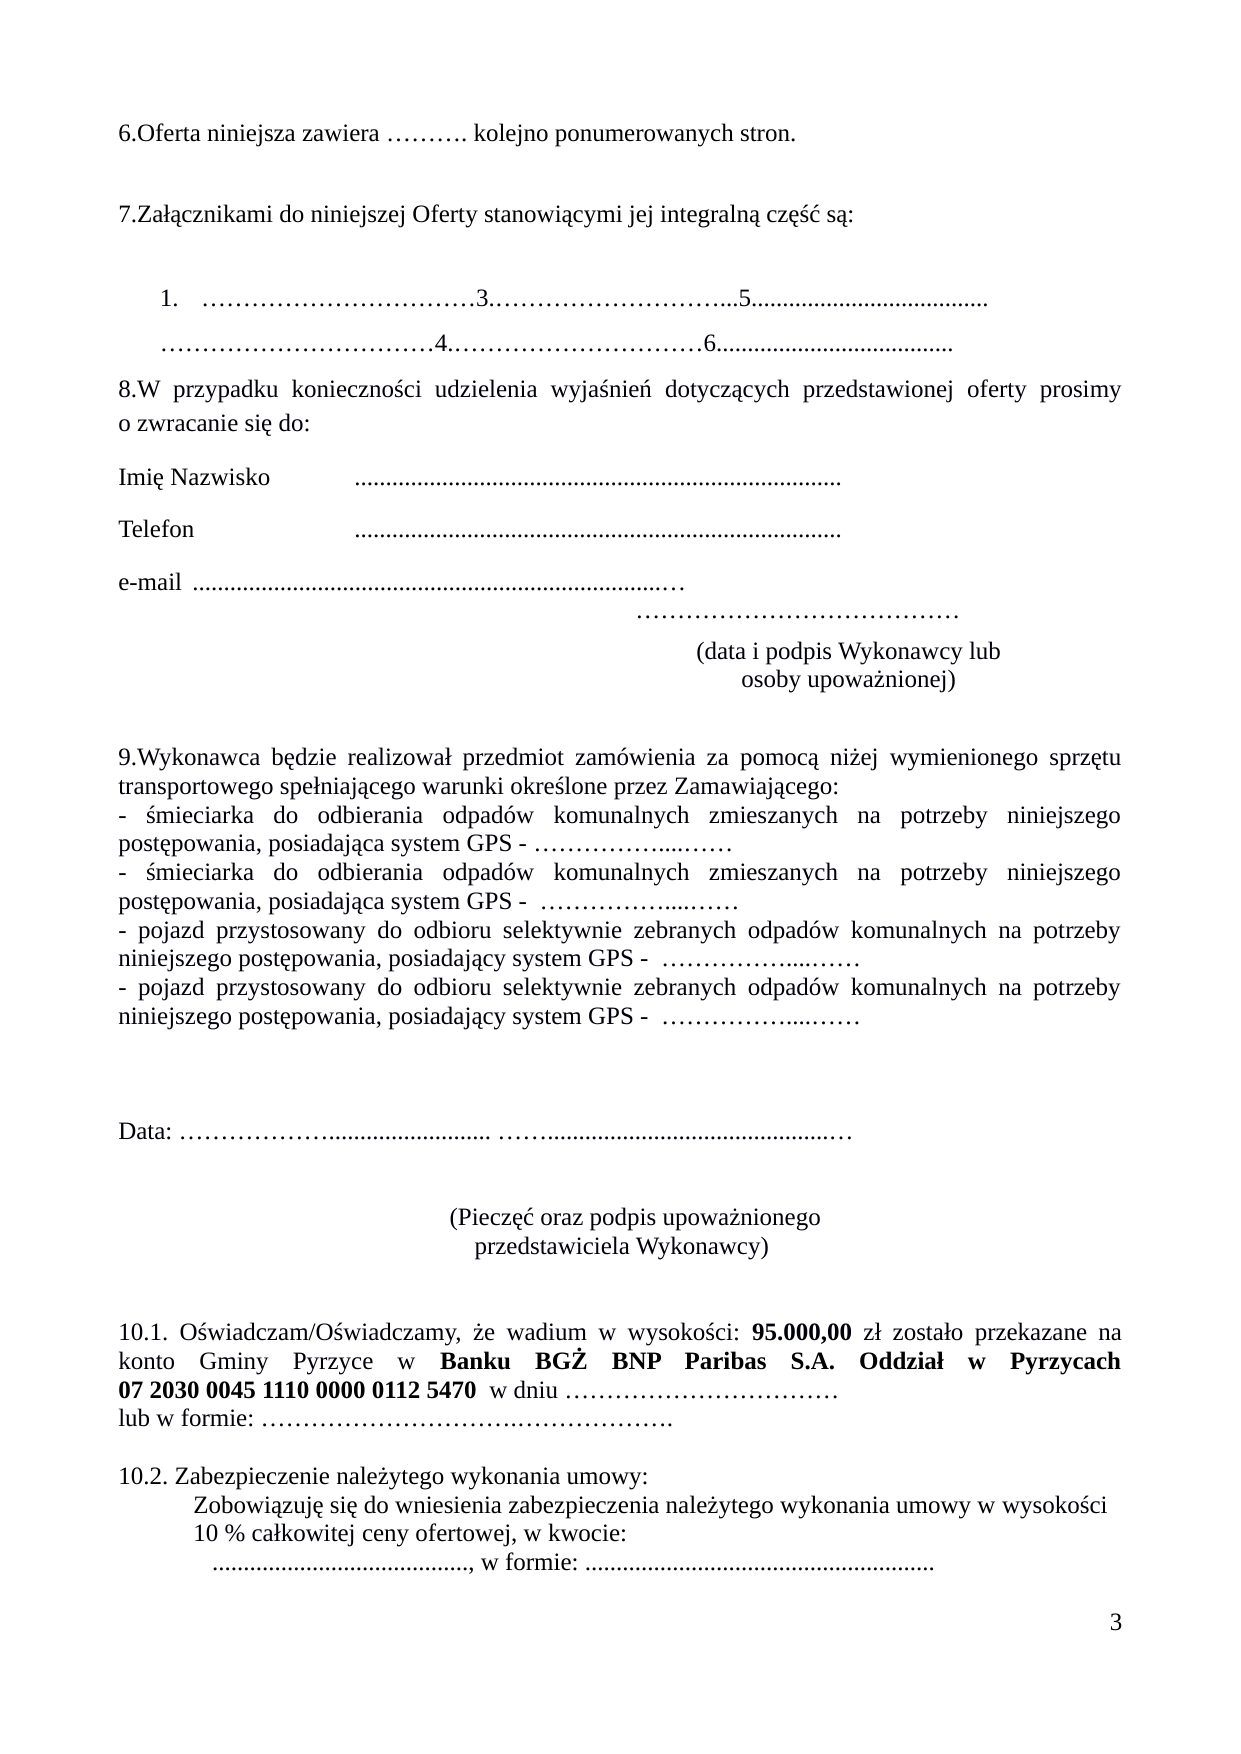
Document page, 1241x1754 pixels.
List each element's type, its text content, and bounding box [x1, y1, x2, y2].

text ……………………………4.…………………………6...................................... [159, 325, 1122, 358]
text Data: ……………….......................... …….............................................… [118, 1116, 1122, 1145]
list ……………………………3.………………………...5...................................... [159, 279, 1122, 313]
text 10.1. Oświadczam/Oświadczamy, że wadium w wysokości: 95.000,00 zł zostało przekazane na konto Gminy Pyrzyce w Banku BGŻ BNP Paribas S.A. Oddział w Pyrzycach 07 2030 0045 1110 0000 0112 5470 w dniu …………………………… [118, 1317, 1122, 1403]
text 6.Oferta niniejsza zawiera ………. kolejno ponumerowanych stron. [118, 118, 1122, 147]
text 9.Wykonawca będzie realizował przedmiot zamówienia za pomocą niżej wymienionego sprzętu transportowego spełniającego warunki określone przez Zamawiającego: [118, 742, 1122, 800]
text lub w formie: ………………………….………………. [118, 1403, 1122, 1432]
text Zobowiązuję się do wniesienia zabezpieczenia należytego wykonania umowy w wysokości 10 % całkowitej ceny ofertowej, w kwocie: [193, 1490, 1122, 1547]
text Telefon .............................................................................. [118, 514, 1122, 543]
text 8.W przypadku konieczności udzielenia wyjaśnień dotyczących przedstawionej oferty prosimy o zwracanie się do: [118, 371, 1122, 438]
text - śmieciarka do odbierania odpadów komunalnych zmieszanych na potrzeby niniejszego postępowania, posiadająca system GPS - ……………....…… [118, 857, 1122, 915]
text 10.2. Zabezpieczenie należytego wykonania umowy: [118, 1461, 1122, 1490]
text (data i podpis Wykonawcy lub osoby upoważnionej) [575, 636, 1122, 693]
text 7.Załącznikami do niniejszej Oferty stanowiącymi jej integralną część są: [118, 199, 1122, 227]
text - pojazd przystosowany do odbioru selektywnie zebranych odpadów komunalnych na potrzeby niniejszego postępowania, posiadający system GPS - ……………....…… [118, 915, 1122, 972]
text - pojazd przystosowany do odbioru selektywnie zebranych odpadów komunalnych na potrzeby niniejszego postępowania, posiadający system GPS - ……………....…… [118, 972, 1122, 1030]
text ........................................., w formie: ........................................................ [156, 1547, 1122, 1576]
text przedstawiciela Wykonawcy) [118, 1231, 1122, 1260]
text - śmieciarka do odbierania odpadów komunalnych zmieszanych na potrzeby niniejszego postępowania, posiadająca system GPS - ……………....…… [118, 800, 1122, 857]
text e-mail ...........................................................................… ………………………………… [118, 567, 1122, 624]
text Imię Nazwisko .............................................................................. [118, 462, 1122, 491]
text (Pieczęć oraz podpis upoważnionego [118, 1202, 1122, 1231]
